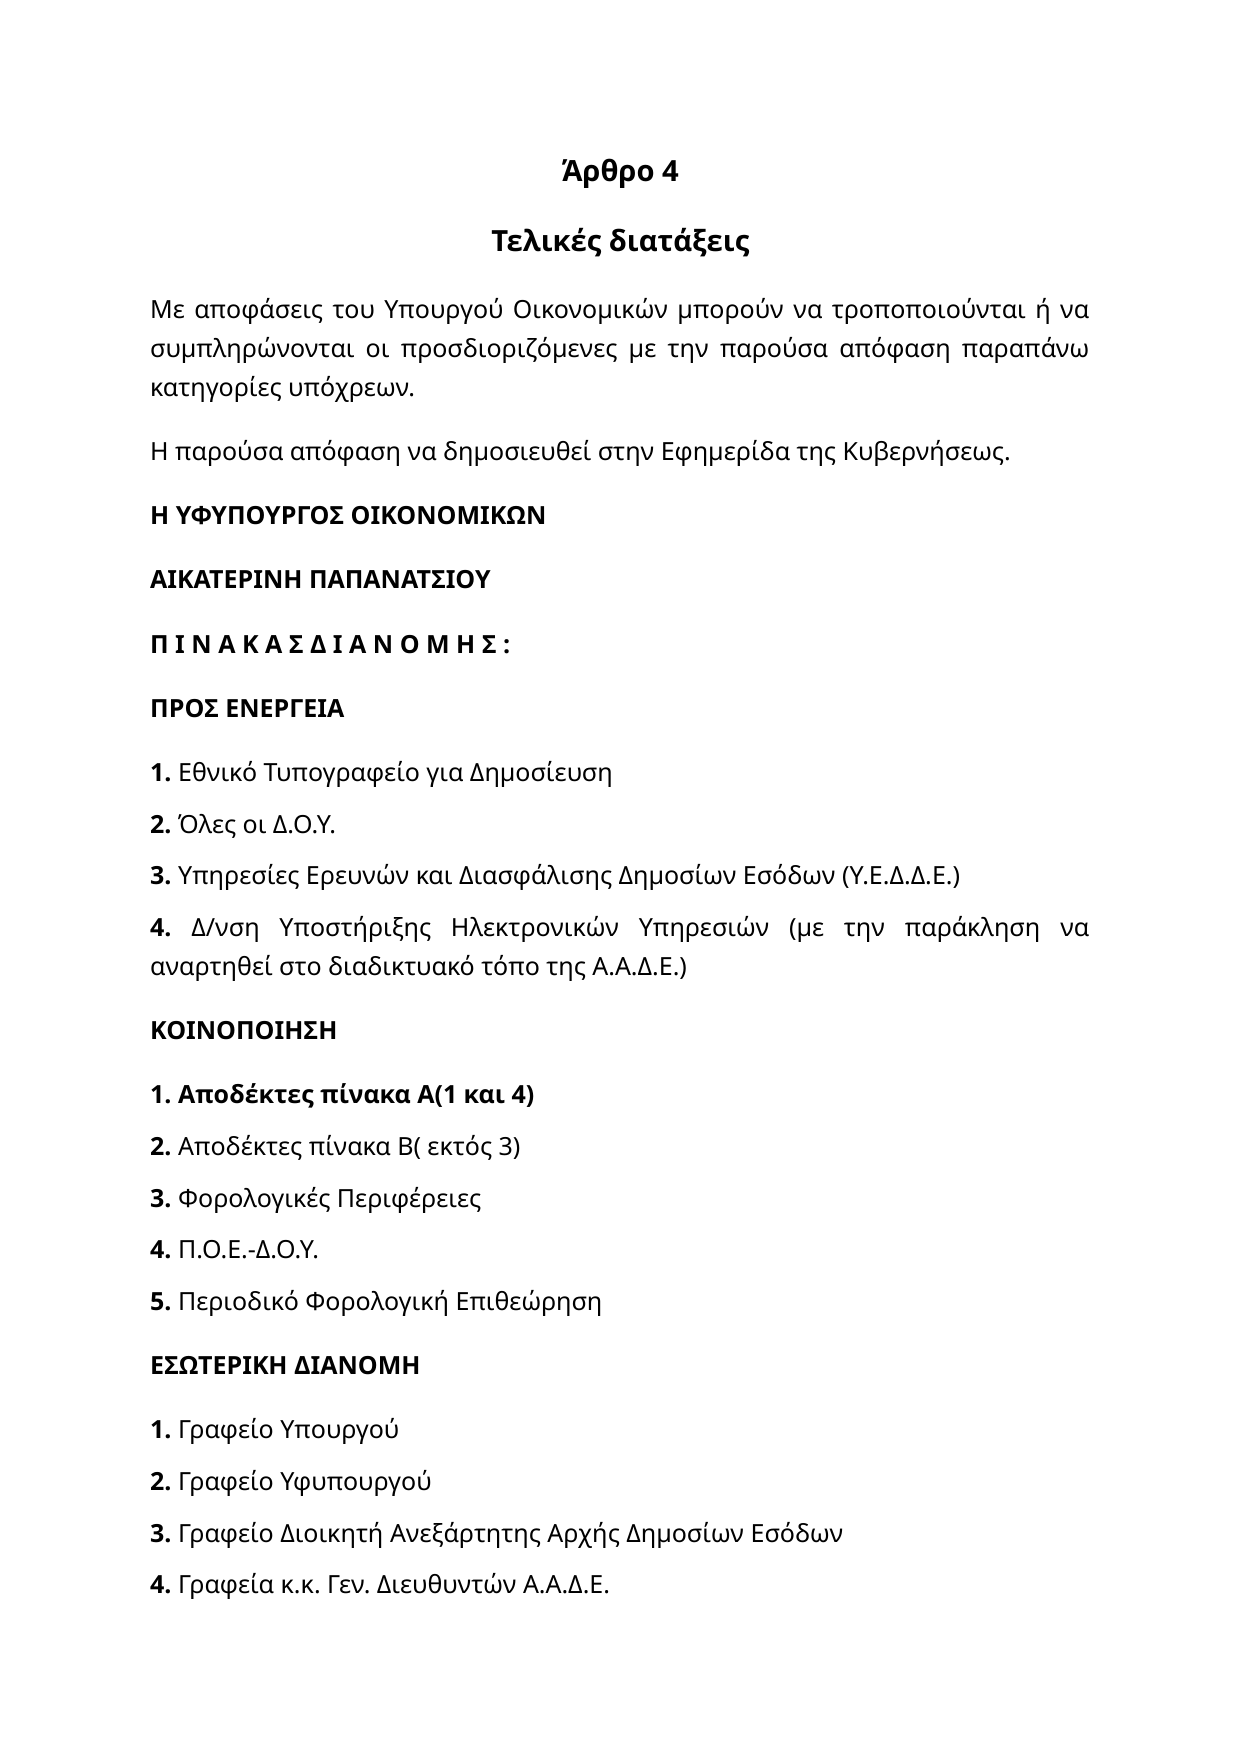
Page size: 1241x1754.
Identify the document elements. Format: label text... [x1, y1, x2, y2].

text Με αποφάσεις του Υπουργού Οικονομικών μπορούν να τροποποιούνται ή να συμπληρώνονται οι προσδιοριζόμενες με την παρούσα απόφαση παραπάνω κατηγορίες υπόχρεων. [150, 291, 1090, 404]
text 1. Εθνικό Τυπογραφείο για Δημοσίευση [150, 754, 1090, 789]
text ΑΙΚΑΤΕΡΙΝΗ ΠΑΠΑΝΑΤΣΙΟΥ [150, 562, 1090, 596]
text 1. Γραφείο Υπουργού [150, 1412, 1090, 1446]
text Π Ι Ν Α Κ Α Σ Δ Ι Α Ν Ο Μ Η Σ : [150, 626, 1090, 660]
text 3. Γραφείο Διοικητή Ανεξάρτητης Αρχής Δημοσίων Εσόδων [150, 1515, 1090, 1549]
text Η ΥΦΥΠΟΥΡΓΟΣ ΟΙΚΟΝΟΜΙΚΩΝ [150, 498, 1090, 532]
text 4. Γραφεία κ.κ. Γεν. Διευθυντών Α.Α.Δ.Ε. [150, 1567, 1090, 1601]
text 4. Δ/νση Υποστήριξης Ηλεκτρονικών Υπηρεσιών (με την παράκληση να αναρτηθεί στο διαδικτυακό τόπο της Α.Α.Δ.Ε.) [150, 909, 1090, 983]
subtitle Άρθρο 4 [150, 150, 1090, 190]
text 2. Όλες οι Δ.Ο.Υ. [150, 806, 1090, 840]
text ΕΣΩΤΕΡΙΚΗ ΔΙΑΝΟΜΗ [150, 1348, 1090, 1382]
text ΚΟΙΝΟΠΟΙΗΣΗ [150, 1013, 1090, 1047]
text 1. Αποδέκτες πίνακα Α(1 και 4) [150, 1077, 1090, 1111]
text 3. Υπηρεσίες Ερευνών και Διασφάλισης Δημοσίων Εσόδων (Υ.Ε.Δ.Δ.Ε.) [150, 858, 1090, 892]
text 2. Γραφείο Υφυπουργού [150, 1464, 1090, 1498]
text 2. Αποδέκτες πίνακα Β( εκτός 3) [150, 1129, 1090, 1163]
subtitle Τελικές διατάξεις [150, 221, 1090, 260]
text 4. Π.Ο.Ε.-Δ.Ο.Υ. [150, 1232, 1090, 1266]
text 5. Περιοδικό Φορολογική Επιθεώρηση [150, 1284, 1090, 1318]
text ΠΡΟΣ ΕΝΕΡΓΕΙΑ [150, 690, 1090, 724]
text 3. Φορολογικές Περιφέρειες [150, 1180, 1090, 1214]
text Η παρούσα απόφαση να δημοσιευθεί στην Εφημερίδα της Κυβερνήσεως. [150, 434, 1090, 468]
